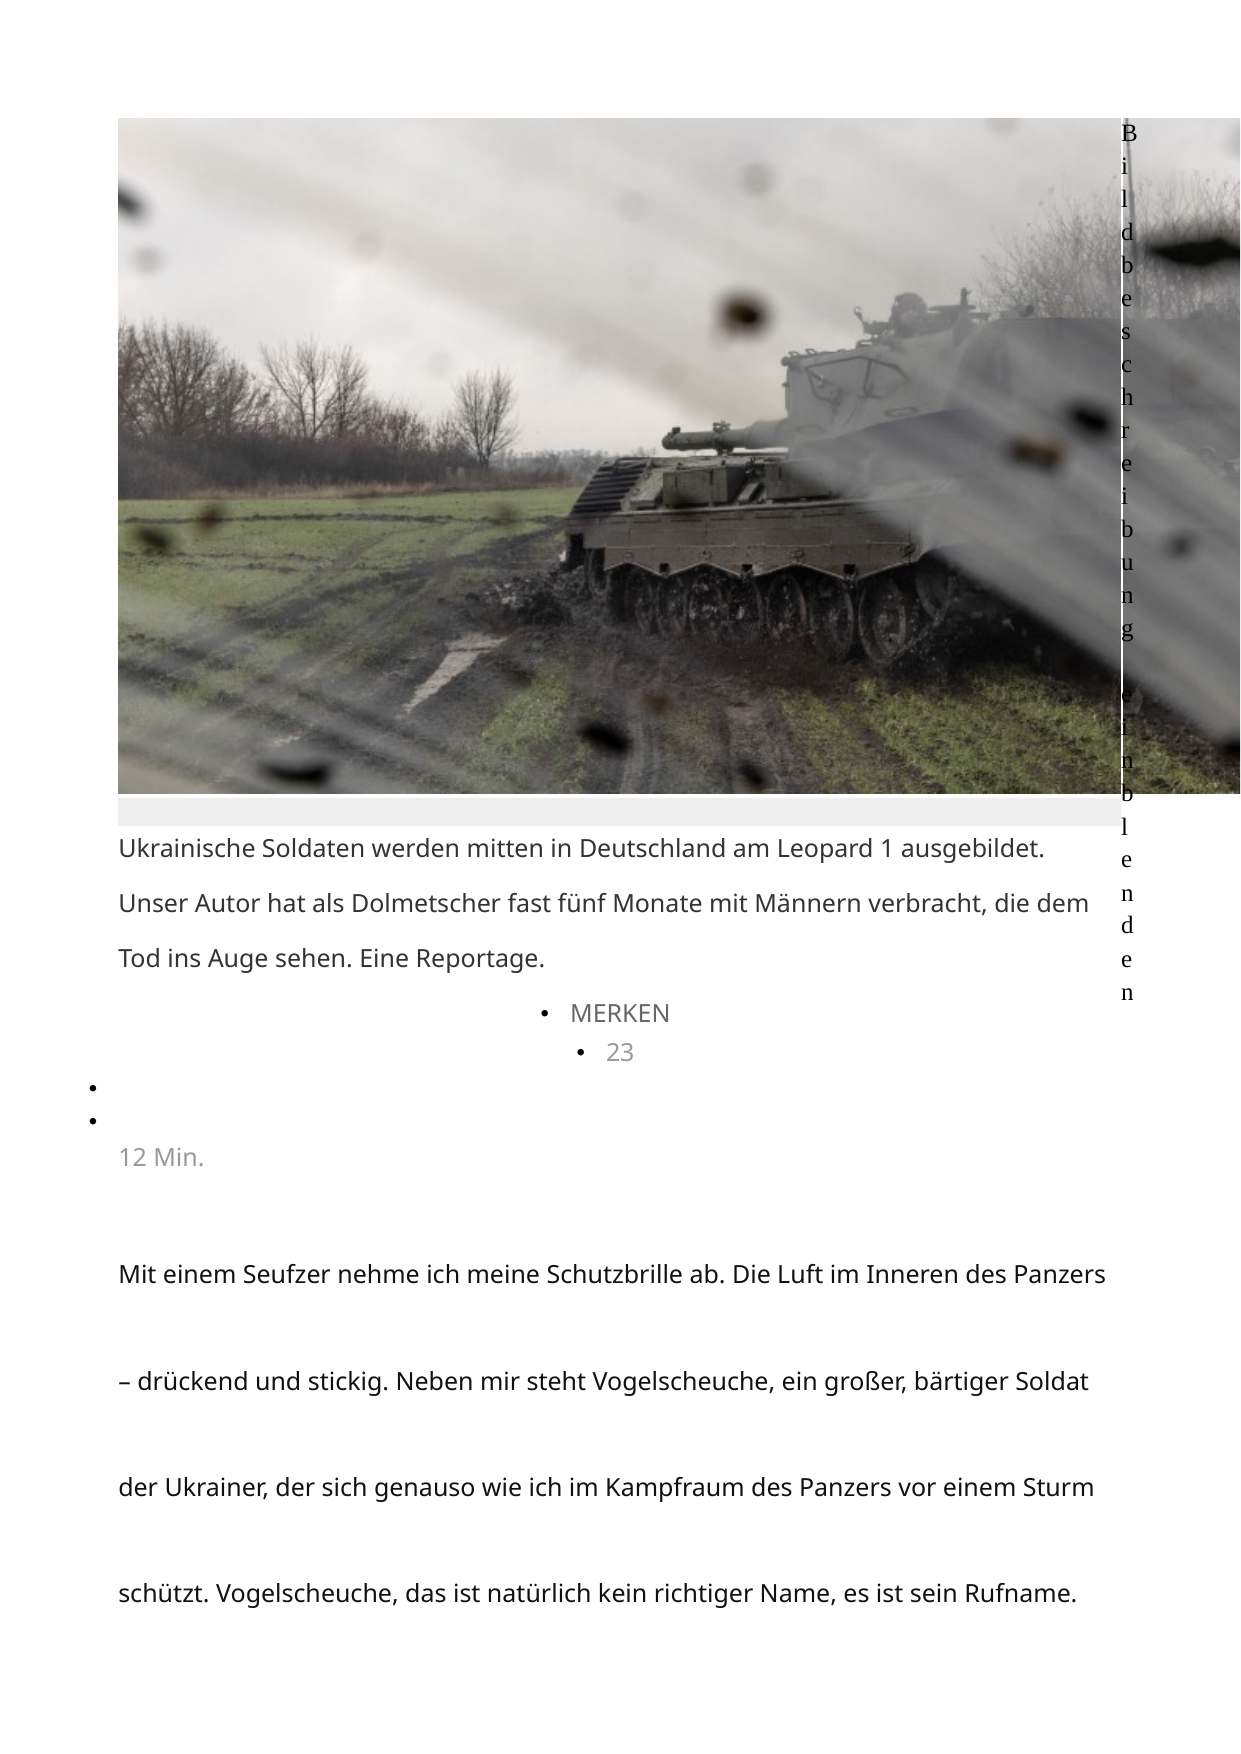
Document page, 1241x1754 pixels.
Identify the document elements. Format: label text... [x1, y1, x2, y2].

text Ukrainische Soldaten werden mitten in Deutschland am Leopard 1 ausgebildet. Unser Autor hat als Dolmetscher fast fünf Monate mit Männern verbracht, die dem Tod ins Auge sehen. Eine Reportage. [118, 830, 1121, 975]
list MERKEN [118, 996, 1122, 1030]
text 12 Min. [118, 1140, 1122, 1174]
picture [1123, 118, 1241, 794]
picture [1126, 133, 1134, 140]
picture [1125, 527, 1130, 536]
picture [1126, 126, 1133, 132]
picture [1125, 263, 1130, 272]
text Mit einem Seufzer nehme ich meine Schutzbrille ab. Die Luft im Inneren des Panzers – drückend und stickig. Neben mir steht Vogelscheuche, ein großer, bärtiger Soldat der Ukrainer, der sich genauso wie ich im Kampfraum des Panzers vor einem Sturm schützt. Vogelscheuche, das ist natürlich kein richtiger Name, es ist sein Rufname. [118, 1257, 1122, 1610]
list 23 [118, 1035, 1122, 1069]
picture [118, 118, 1121, 794]
